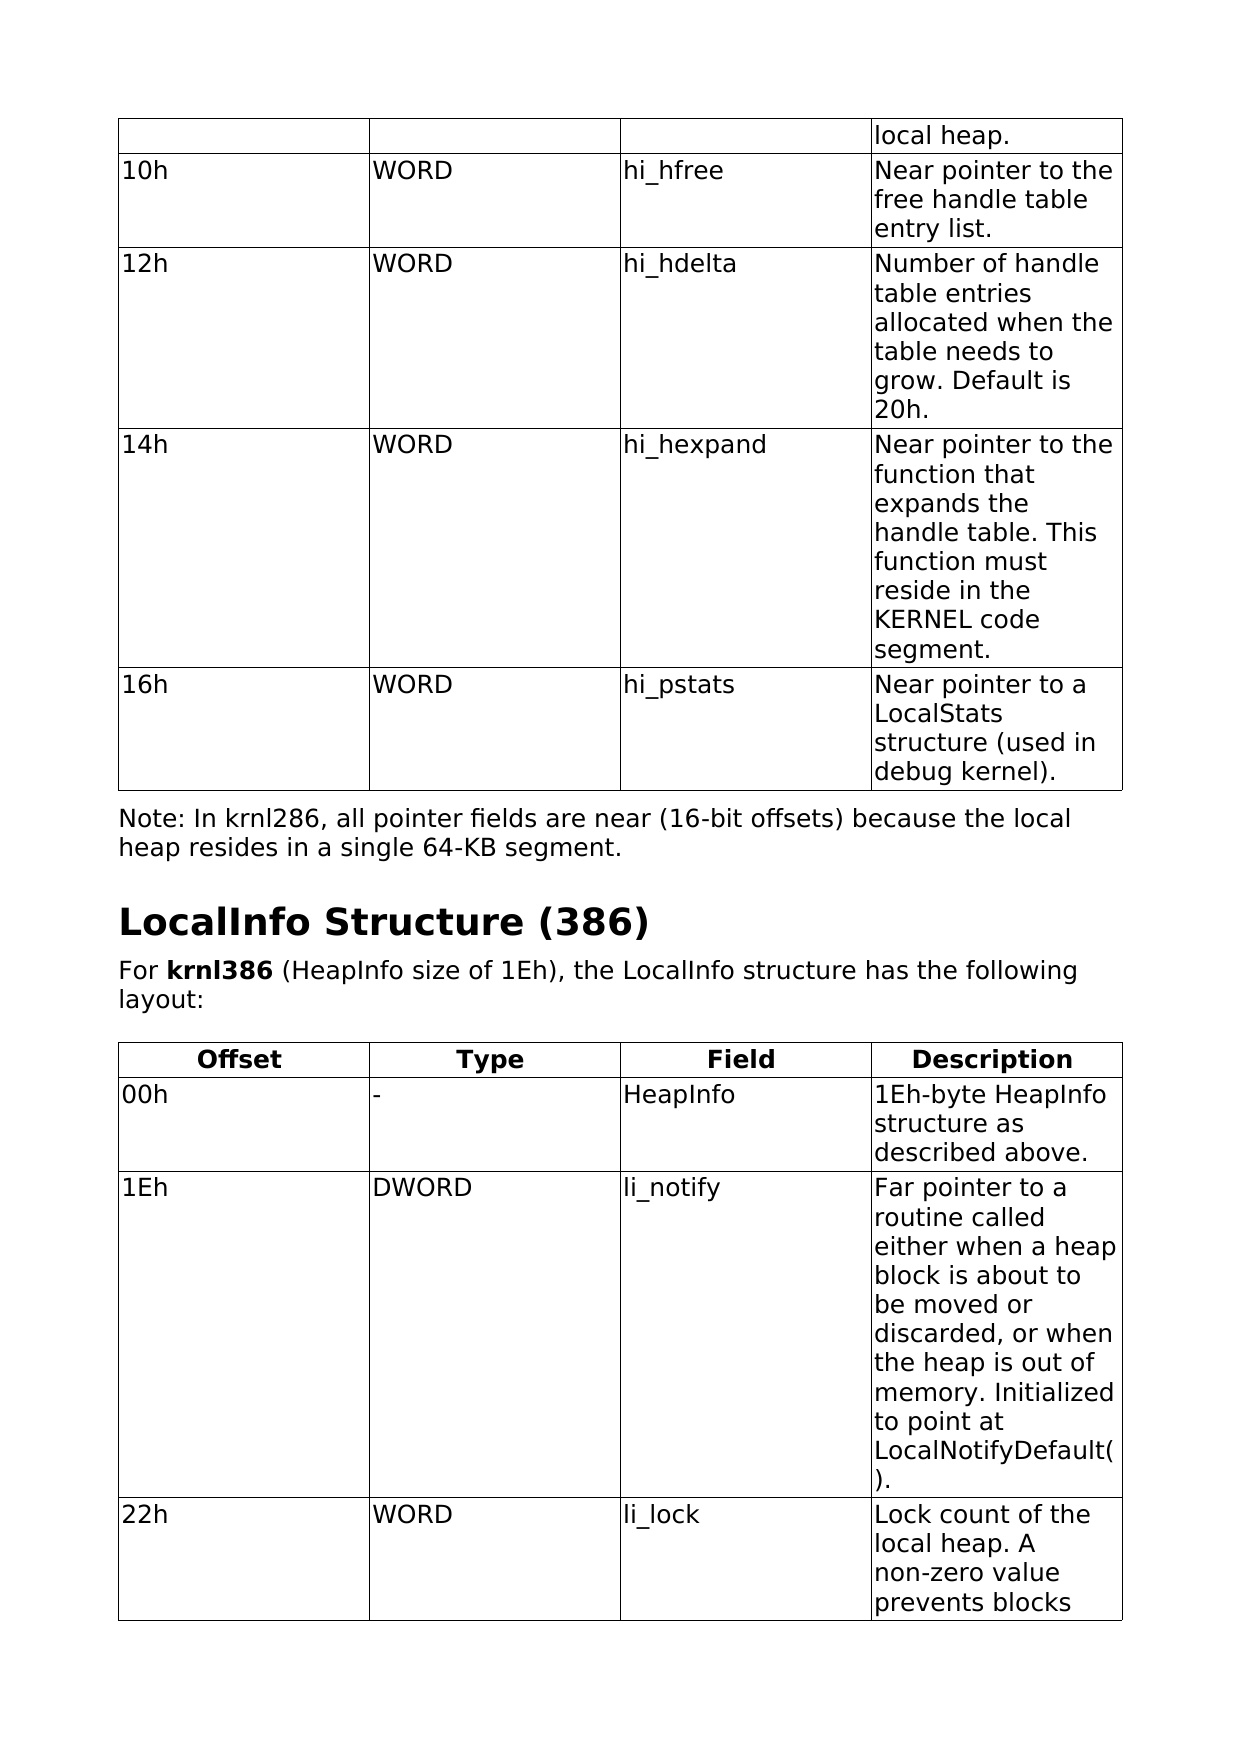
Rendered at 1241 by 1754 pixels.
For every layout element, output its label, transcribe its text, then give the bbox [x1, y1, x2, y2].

table_cell Number of handle table entries allocated when the table needs to grow. Default is 20h. [872, 248, 1122, 428]
table_cell Lock count of the local heap. A non‑zero value prevents blocks [872, 1498, 1122, 1620]
table_cell [621, 119, 871, 153]
table_cell WORD [370, 668, 620, 789]
table_cell 14h [119, 429, 369, 667]
table_cell 1Eh [119, 1172, 369, 1497]
table_cell WORD [370, 1498, 620, 1620]
table_cell hi_hdelta [621, 248, 871, 428]
table_cell li_notify [621, 1172, 871, 1497]
text For krnl386 (HeapInfo size of 1Eh), the LocalInfo structure has the following layout: [118, 956, 1122, 1015]
text Note: In krnl286, all pointer fields are near (16‑bit offsets) because the local heap resides in a single 64‑KB segment. [118, 804, 1122, 863]
table_cell local heap. [872, 119, 1122, 153]
table_cell 10h [119, 154, 369, 247]
table_cell 16h [119, 668, 369, 789]
table_cell Far pointer to a routine called either when a heap block is about to be moved or discarded, or when the heap is out of memory. Initialized to point at LocalNotifyDefault(). [872, 1172, 1122, 1497]
table_cell Near pointer to a LocalStats structure (used in debug kernel). [872, 668, 1122, 789]
table_cell 22h [119, 1498, 369, 1620]
table_cell 00h [119, 1078, 369, 1171]
table_cell HeapInfo [621, 1078, 871, 1171]
table_header Description [872, 1043, 1122, 1077]
table_header Field [621, 1043, 871, 1077]
table_cell [119, 119, 369, 153]
table_header Type [370, 1043, 620, 1077]
table_header Offset [119, 1043, 369, 1077]
table_cell hi_hfree [621, 154, 871, 247]
table_cell Near pointer to the free handle table entry list. [872, 154, 1122, 247]
table_cell hi_pstats [621, 668, 871, 789]
table_cell 1Eh-byte HeapInfo structure as described above. [872, 1078, 1122, 1171]
table_cell WORD [370, 154, 620, 247]
table_cell li_lock [621, 1498, 871, 1620]
table_cell WORD [370, 429, 620, 667]
table_cell WORD [370, 248, 620, 428]
table_cell 12h [119, 248, 369, 428]
table_cell - [370, 1078, 620, 1171]
subtitle LocalInfo Structure (386) [118, 900, 1122, 944]
table_cell hi_hexpand [621, 429, 871, 667]
table_cell Near pointer to the function that expands the handle table. This function must reside in the KERNEL code segment. [872, 429, 1122, 667]
table_cell DWORD [370, 1172, 620, 1497]
table_cell [370, 119, 620, 153]
